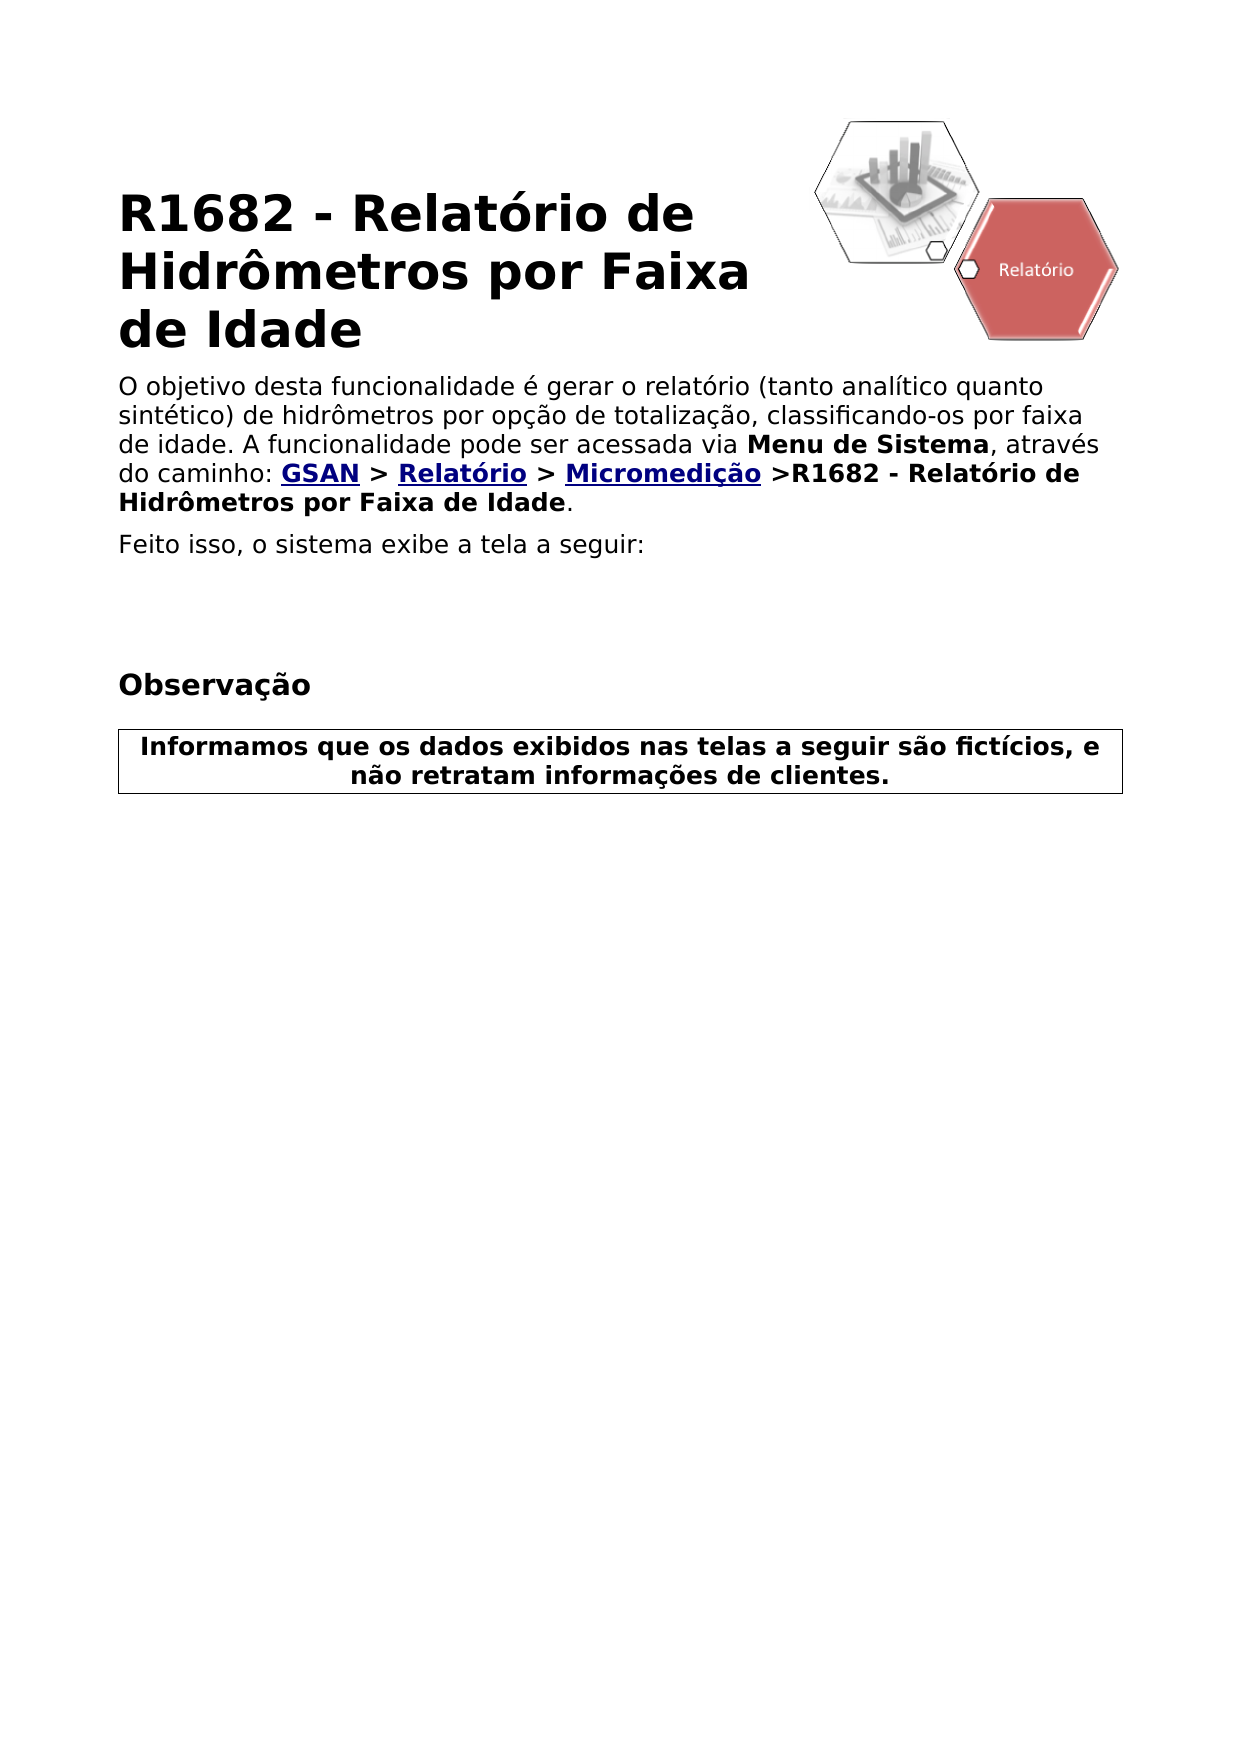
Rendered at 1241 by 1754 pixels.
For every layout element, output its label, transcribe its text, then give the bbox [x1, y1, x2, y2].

text Feito isso, o sistema exibe a tela a seguir: [118, 530, 1122, 559]
subtitle R1682 - Relatório de Hidrômetros por Faixa de Idade [118, 185, 1122, 359]
picture [809, 118, 1123, 342]
text O objetivo desta funcionalidade é gerar o relatório (tanto analítico quanto sintético) de hidrômetros por opção de totalização, classificando-os por faixa de idade. A funcionalidade pode ser acessada via Menu de Sistema, através do caminho: GSAN > Relatório > Micromedição >R1682 - Relatório de Hidrômetros por Faixa de Idade. [118, 372, 1122, 518]
subtitle Observação [118, 668, 1122, 702]
table_header Informamos que os dados exibidos nas telas a seguir são fictícios, e não retratam informações de clientes. [119, 730, 1122, 793]
